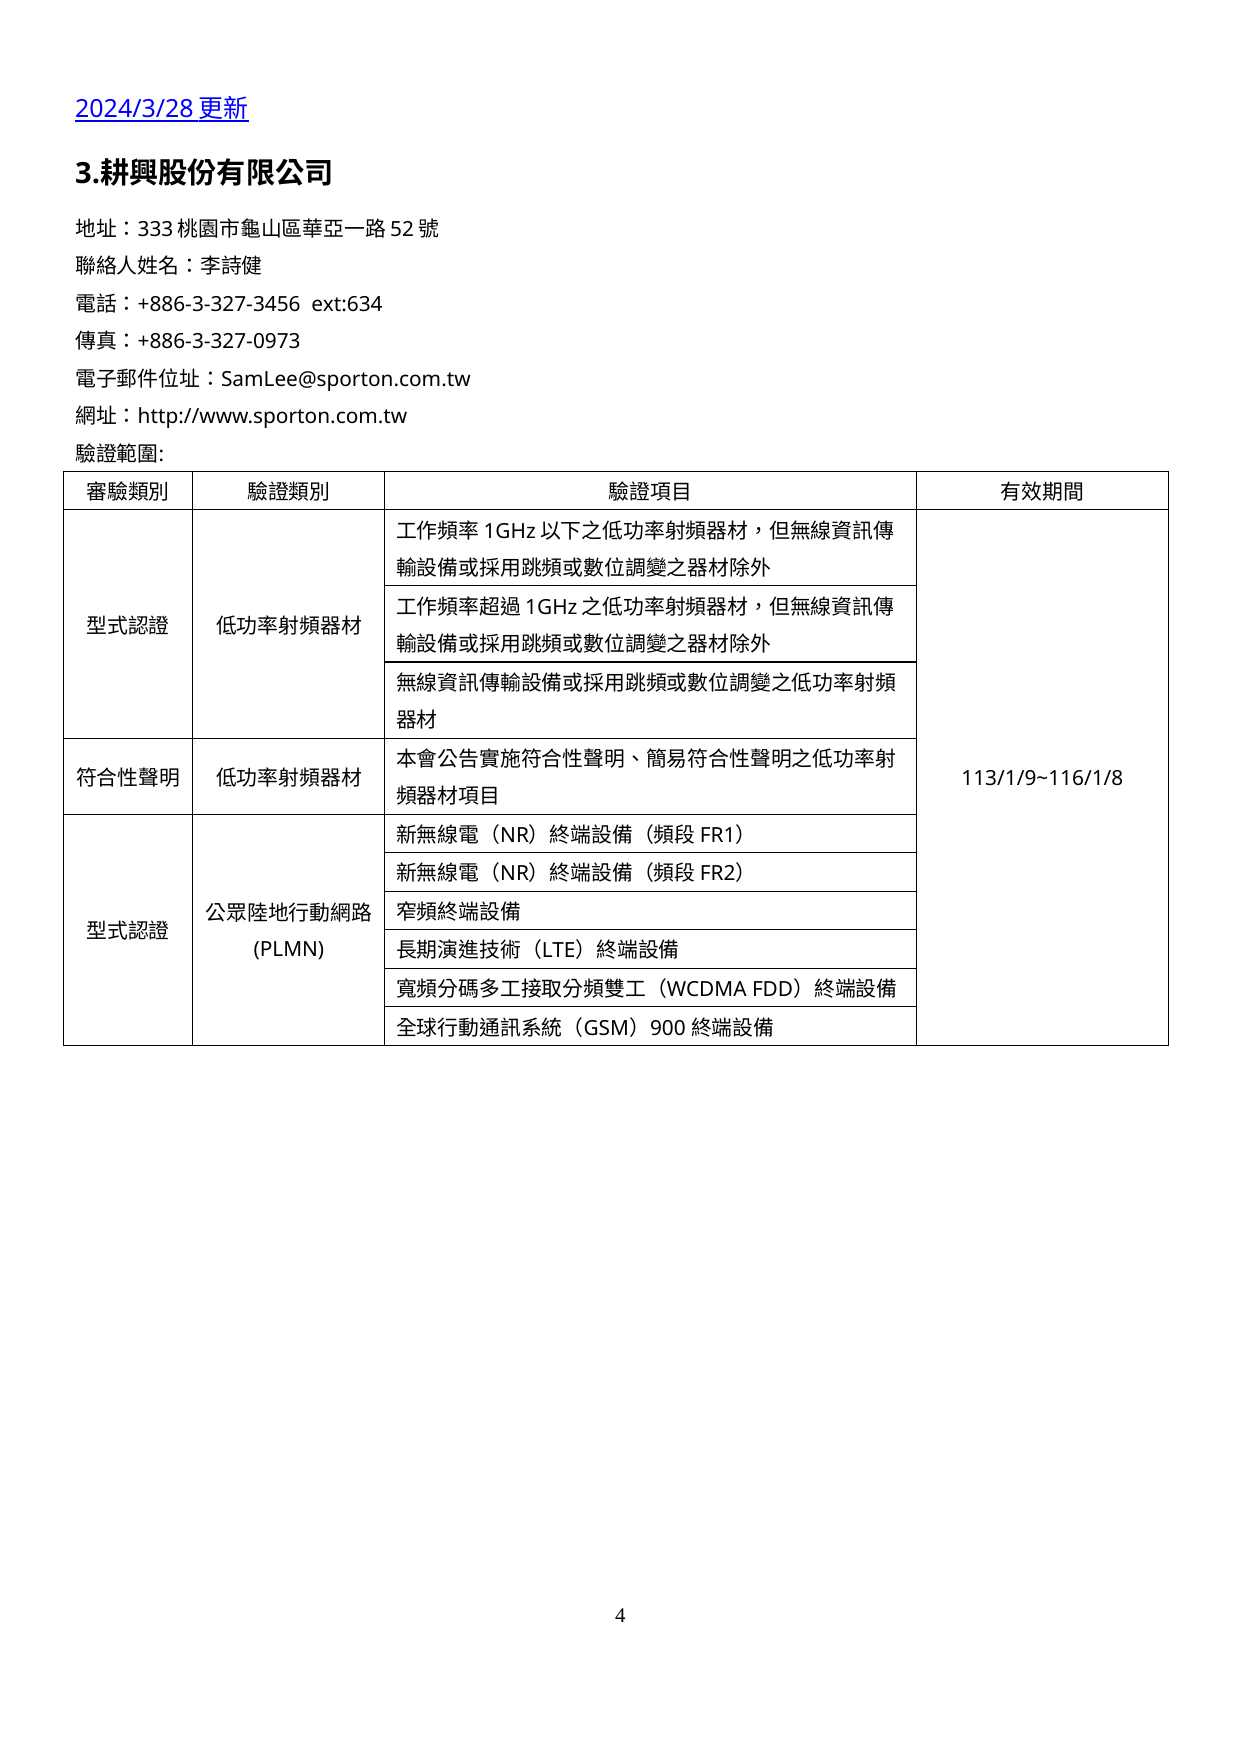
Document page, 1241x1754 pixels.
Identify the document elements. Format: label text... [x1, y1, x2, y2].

table_cell 低功率射頻器材 [193, 510, 384, 737]
text 3.耕興股份有限公司 [75, 133, 1165, 208]
text 電子郵件位址：SamLee@sporton.com.tw [75, 358, 1165, 396]
table_cell 型式認證 [64, 510, 192, 737]
text 網址：http://www.sporton.com.tw [75, 396, 1165, 433]
table_cell 113/1/9~116/1/8 [917, 510, 1168, 1045]
table_cell 本會公告實施符合性聲明、簡易符合性聲明之低功率射頻器材項目 [385, 739, 916, 813]
table_header 有效期間 [917, 472, 1168, 509]
table_header 驗證項目 [385, 472, 916, 509]
table_cell 工作頻率1GHz以下之低功率射頻器材，但無線資訊傳輸設備或採用跳頻或數位調變之器材除外 [385, 510, 916, 585]
table_cell 無線資訊傳輸設備或採用跳頻或數位調變之低功率射頻器材 [385, 663, 916, 737]
table_cell 窄頻終端設備 [385, 892, 916, 929]
text 傳真：+886-3-327-0973 [75, 321, 1165, 358]
table_cell 長期演進技術（LTE）終端設備 [385, 930, 916, 968]
table_cell 新無線電（NR）終端設備（頻段FR2） [385, 853, 916, 891]
table_cell 符合性聲明 [64, 739, 192, 813]
table_header 審驗類別 [64, 472, 192, 509]
table_cell 寬頻分碼多工接取分頻雙工（WCDMA FDD）終端設備 [385, 969, 916, 1006]
table_cell 工作頻率超過1GHz之低功率射頻器材，但無線資訊傳輸設備或採用跳頻或數位調變之器材除外 [385, 586, 916, 661]
table_cell 新無線電（NR）終端設備（頻段FR1） [385, 815, 916, 852]
table_cell 全球行動通訊系統（GSM）900 終端設備 [385, 1007, 916, 1045]
text 聯絡人姓名：李詩健 [75, 246, 1165, 283]
table_cell 公眾陸地行動網路(PLMN) [193, 815, 384, 1045]
table_header 驗證類別 [193, 472, 384, 509]
text 電話：+886-3-327-3456 ext:634 [75, 283, 1165, 321]
table_cell 低功率射頻器材 [193, 739, 384, 813]
table_cell 型式認證 [64, 815, 192, 1045]
text 驗證範圍: [75, 433, 1165, 471]
text 地址：333桃園市龜山區華亞一路52號 [75, 208, 1165, 246]
